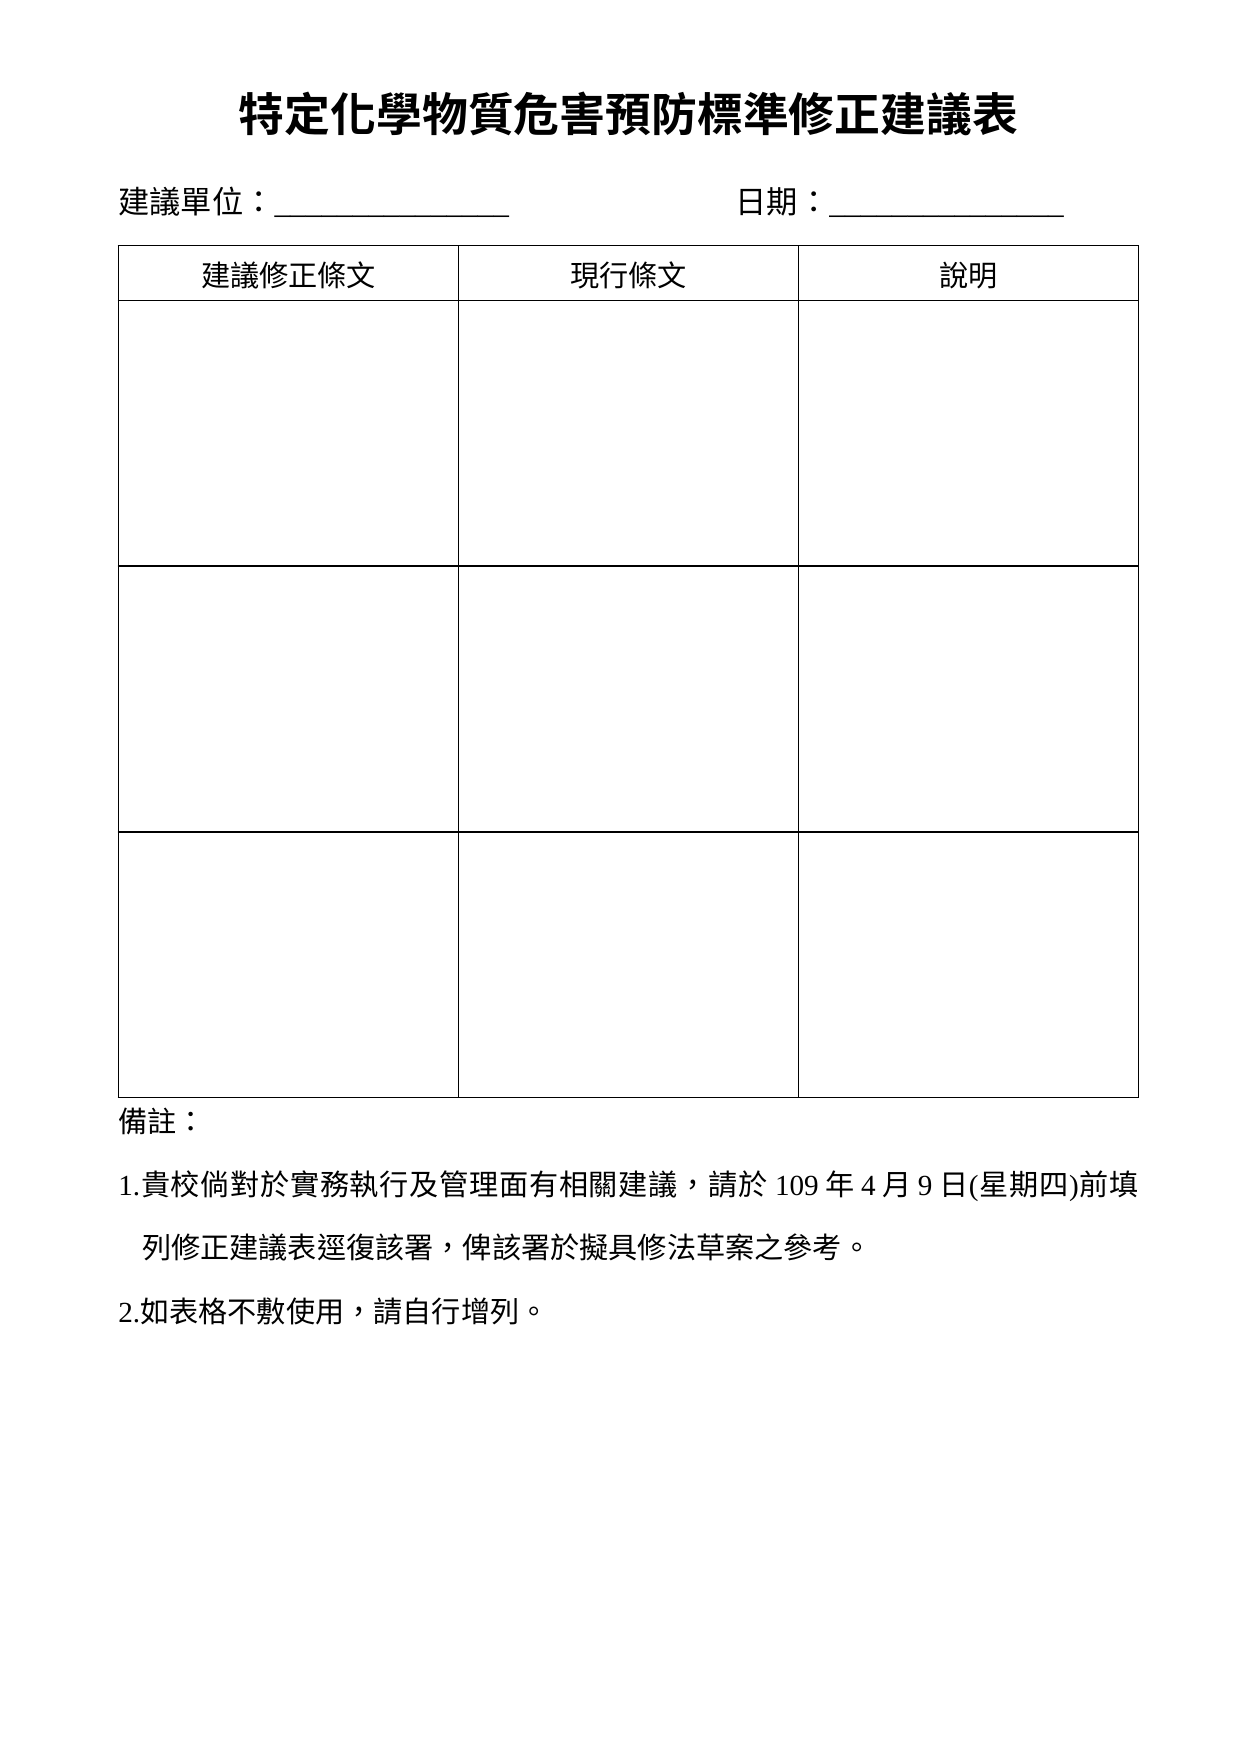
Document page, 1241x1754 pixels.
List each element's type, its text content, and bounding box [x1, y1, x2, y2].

table_header [799, 833, 1138, 1097]
table_header 建議修正條文 [119, 246, 458, 300]
table_header [459, 567, 798, 831]
text 備註： [118, 1098, 1138, 1141]
text 2.如表格不敷使用，請自行增列。 [118, 1288, 1138, 1331]
table_cell [799, 301, 1138, 565]
table_header 現行條文 [459, 246, 798, 300]
table_header [119, 567, 458, 831]
text 特定化學物質危害預防標準修正建議表 [118, 78, 1138, 144]
table_header [119, 833, 458, 1097]
table_cell [119, 301, 458, 565]
text 建議單位：_______________ 日期：_______________ [118, 177, 1138, 223]
table_header [799, 567, 1138, 831]
table_header 說明 [799, 246, 1138, 300]
text 1.貴校倘對於實務執行及管理面有相關建議，請於109年4月9日(星期四)前填列修正建議表逕復該署，俾該署於擬具修法草案之參考。 [118, 1162, 1138, 1267]
table_header [459, 833, 798, 1097]
table_cell [459, 301, 798, 565]
